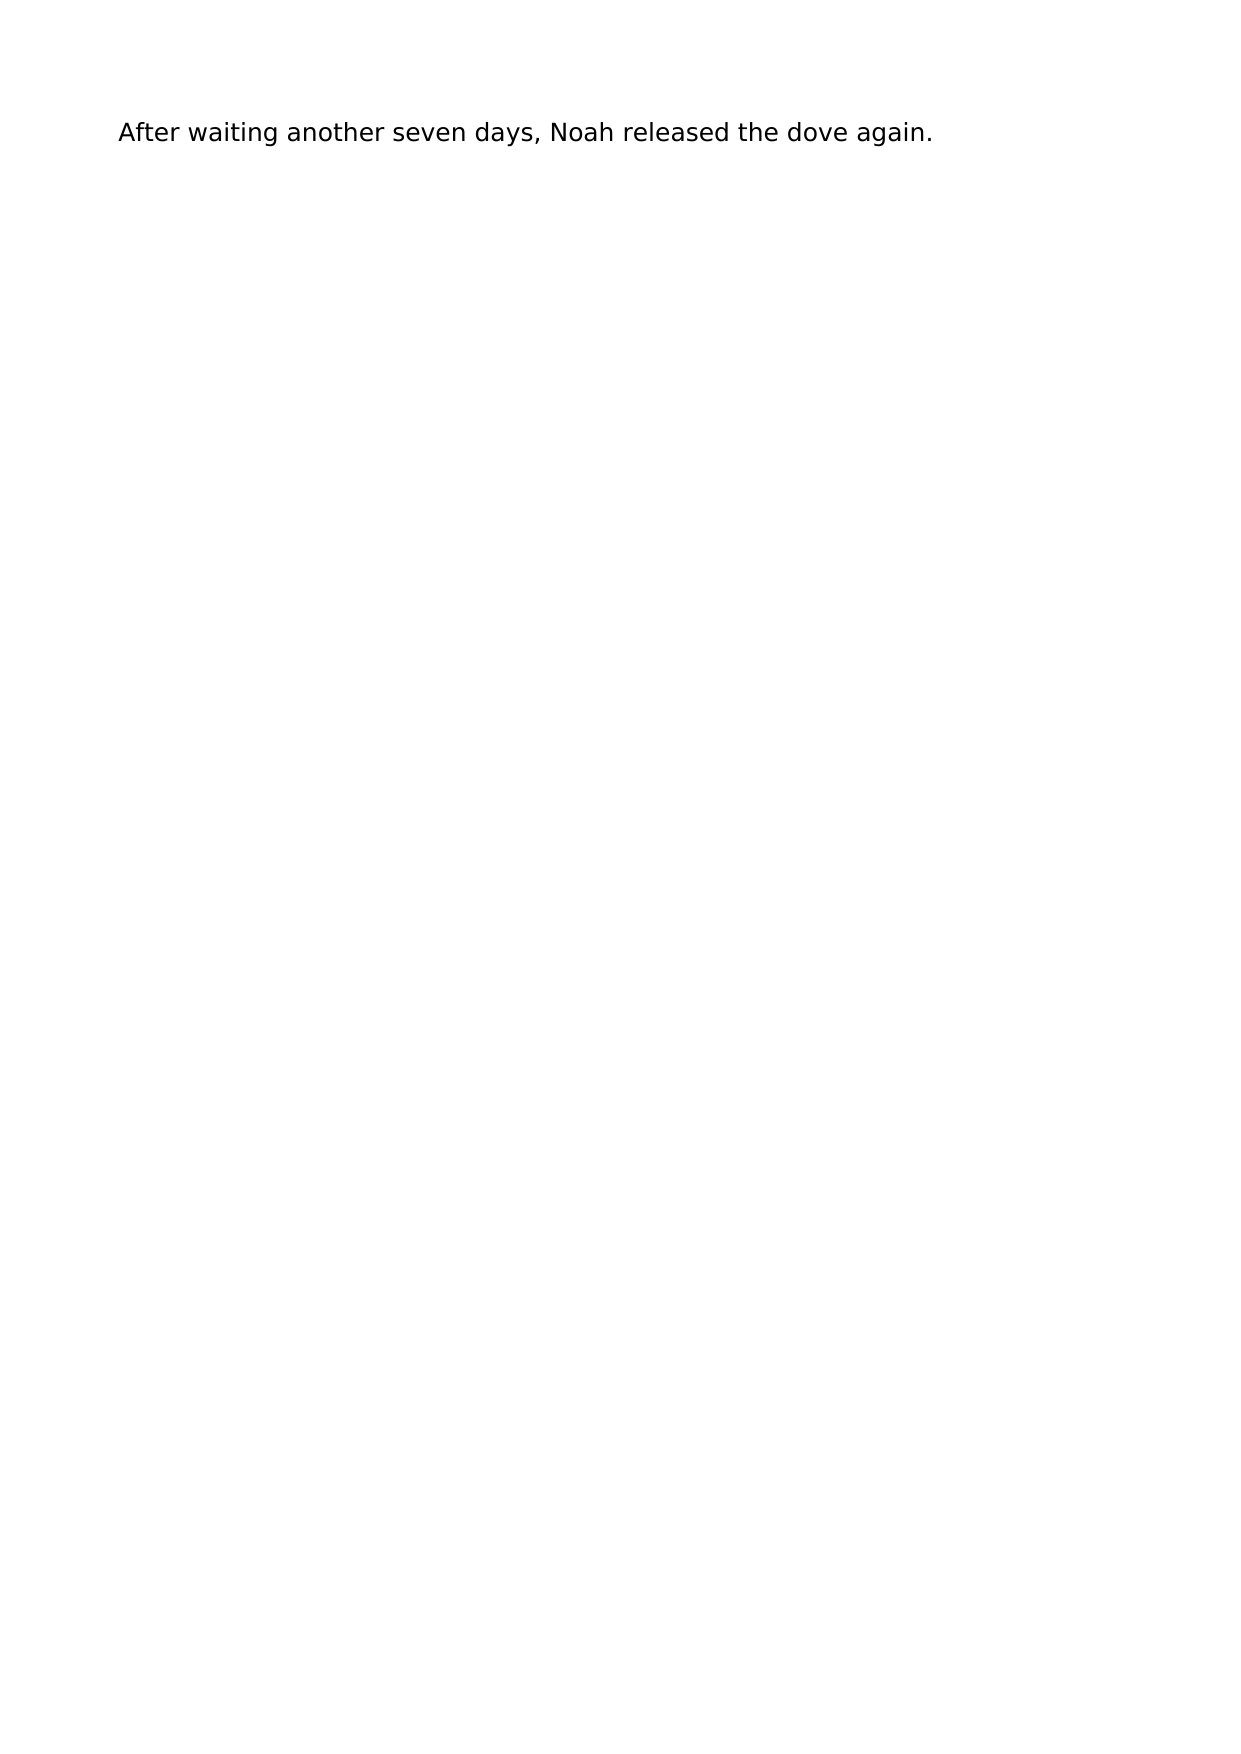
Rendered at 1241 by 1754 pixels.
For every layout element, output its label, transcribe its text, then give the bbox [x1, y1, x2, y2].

text After waiting another seven days, Noah released the dove again. [118, 118, 1122, 147]
